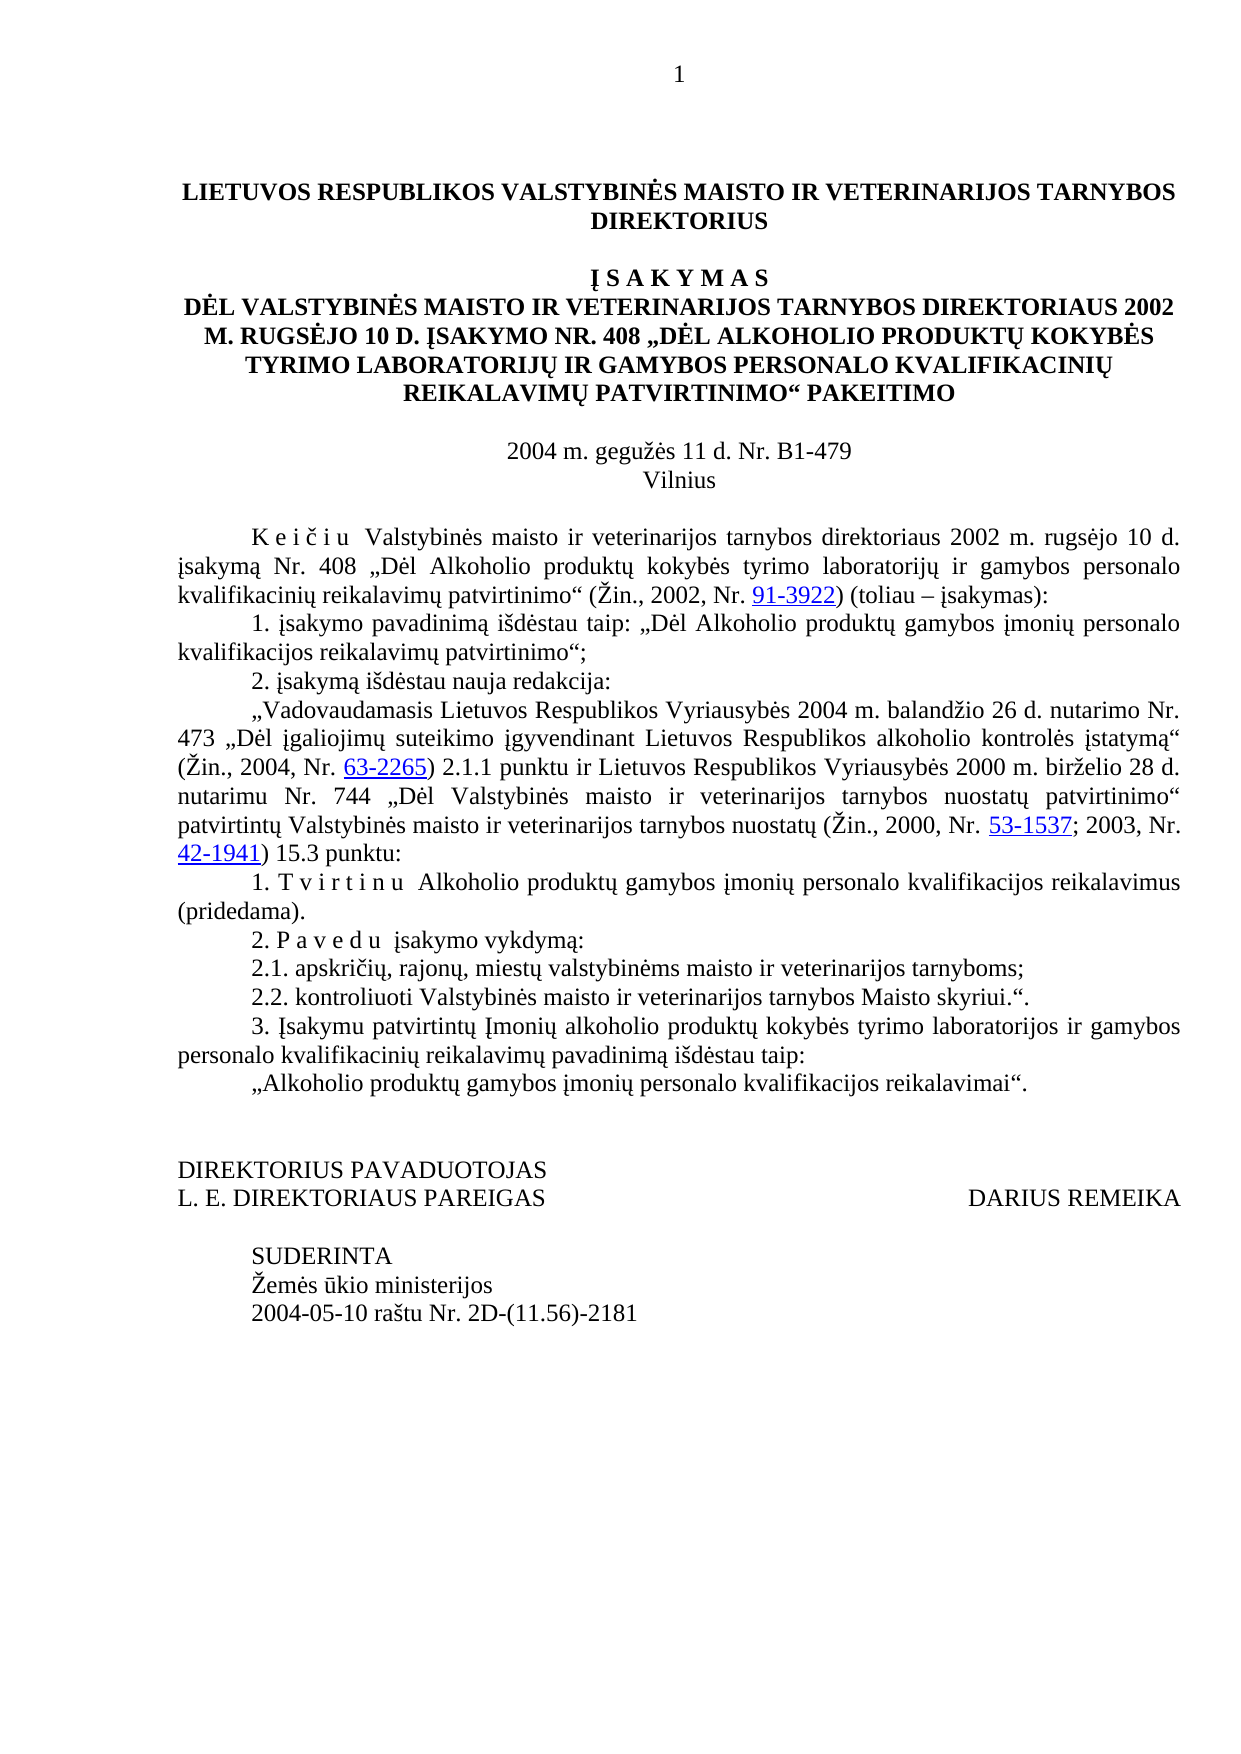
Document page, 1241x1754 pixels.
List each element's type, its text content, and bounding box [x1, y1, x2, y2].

text 2. Pavedu įsakymo vykdymą: [177, 925, 1181, 953]
text Žemės ūkio ministerijos [177, 1270, 1181, 1298]
text „Vadovaudamasis Lietuvos Respublikos Vyriausybės 2004 m. balandžio 26 d. nutarimo Nr. 473 „Dėl įgaliojimų suteikimo įgyvendinant Lietuvos Respublikos alkoholio kontrolės įstatymą“ (Žin., 2004, Nr. 63-2265) 2.1.1 punktu ir Lietuvos Respublikos Vyriausybės 2000 m. birželio 28 d. nutarimu Nr. 744 „Dėl Valstybinės maisto ir veterinarijos tarnybos nuostatų patvirtinimo“ patvirtintų Valstybinės maisto ir veterinarijos tarnybos nuostatų (Žin., 2000, Nr. 53-1537; 2003, Nr. 42-1941) 15.3 punktu: [177, 695, 1181, 867]
text DĖL VALSTYBINĖS MAISTO IR VETERINARIJOS TARNYBOS DIREKTORIAUS 2002 M. RUGSĖJO 10 D. ĮSAKYMO NR. 408 „DĖL ALKOHOLIO PRODUKTŲ KOKYBĖS TYRIMO LABORATORIJŲ IR GAMYBOS PERSONALO KVALIFIKACINIŲ REIKALAVIMŲ PATVIRTINIMO“ PAKEITIMO [177, 292, 1181, 407]
text 2004-05-10 raštu Nr. 2D-(11.56)-2181 [177, 1298, 1181, 1327]
text DIREKTORIUS PAVADUOTOJAS [177, 1155, 1181, 1183]
text 1. Tvirtinu Alkoholio produktų gamybos įmonių personalo kvalifikacijos reikalavimus (pridedama). [177, 867, 1181, 925]
text 1. įsakymo pavadinimą išdėstau taip: „Dėl Alkoholio produktų gamybos įmonių personalo kvalifikacijos reikalavimų patvirtinimo“; [177, 608, 1181, 666]
text 3. Įsakymu patvirtintų Įmonių alkoholio produktų kokybės tyrimo laboratorijos ir gamybos personalo kvalifikacinių reikalavimų pavadinimą išdėstau taip: [177, 1011, 1181, 1068]
text L. E. DIREKTORIAUS PAREIGAS DARIUS REMEIKA [177, 1183, 1181, 1212]
text 2.2. kontroliuoti Valstybinės maisto ir veterinarijos tarnybos Maisto skyriui.“. [177, 982, 1181, 1011]
text Keičiu Valstybinės maisto ir veterinarijos tarnybos direktoriaus 2002 m. rugsėjo 10 d. įsakymą Nr. 408 „Dėl Alkoholio produktų kokybės tyrimo laboratorijų ir gamybos personalo kvalifikacinių reikalavimų patvirtinimo“ (Žin., 2002, Nr. 91-3922) (toliau – įsakymas): [177, 522, 1181, 608]
text Į S A K Y M A S [177, 263, 1181, 292]
text Vilnius [177, 465, 1181, 493]
text 2004 m. gegužės 11 d. Nr. B1-479 [177, 436, 1181, 465]
text LIETUVOS RESPUBLIKOS VALSTYBINĖS MAISTO IR VETERINARIJOS TARNYBOS DIREKTORIUS [177, 177, 1181, 235]
text 2.1. apskričių, rajonų, miestų valstybinėms maisto ir veterinarijos tarnyboms; [177, 953, 1181, 982]
text SUDERINTA [177, 1241, 1181, 1270]
text 2. įsakymą išdėstau nauja redakcija: [177, 666, 1181, 695]
text „Alkoholio produktų gamybos įmonių personalo kvalifikacijos reikalavimai“. [177, 1068, 1181, 1097]
